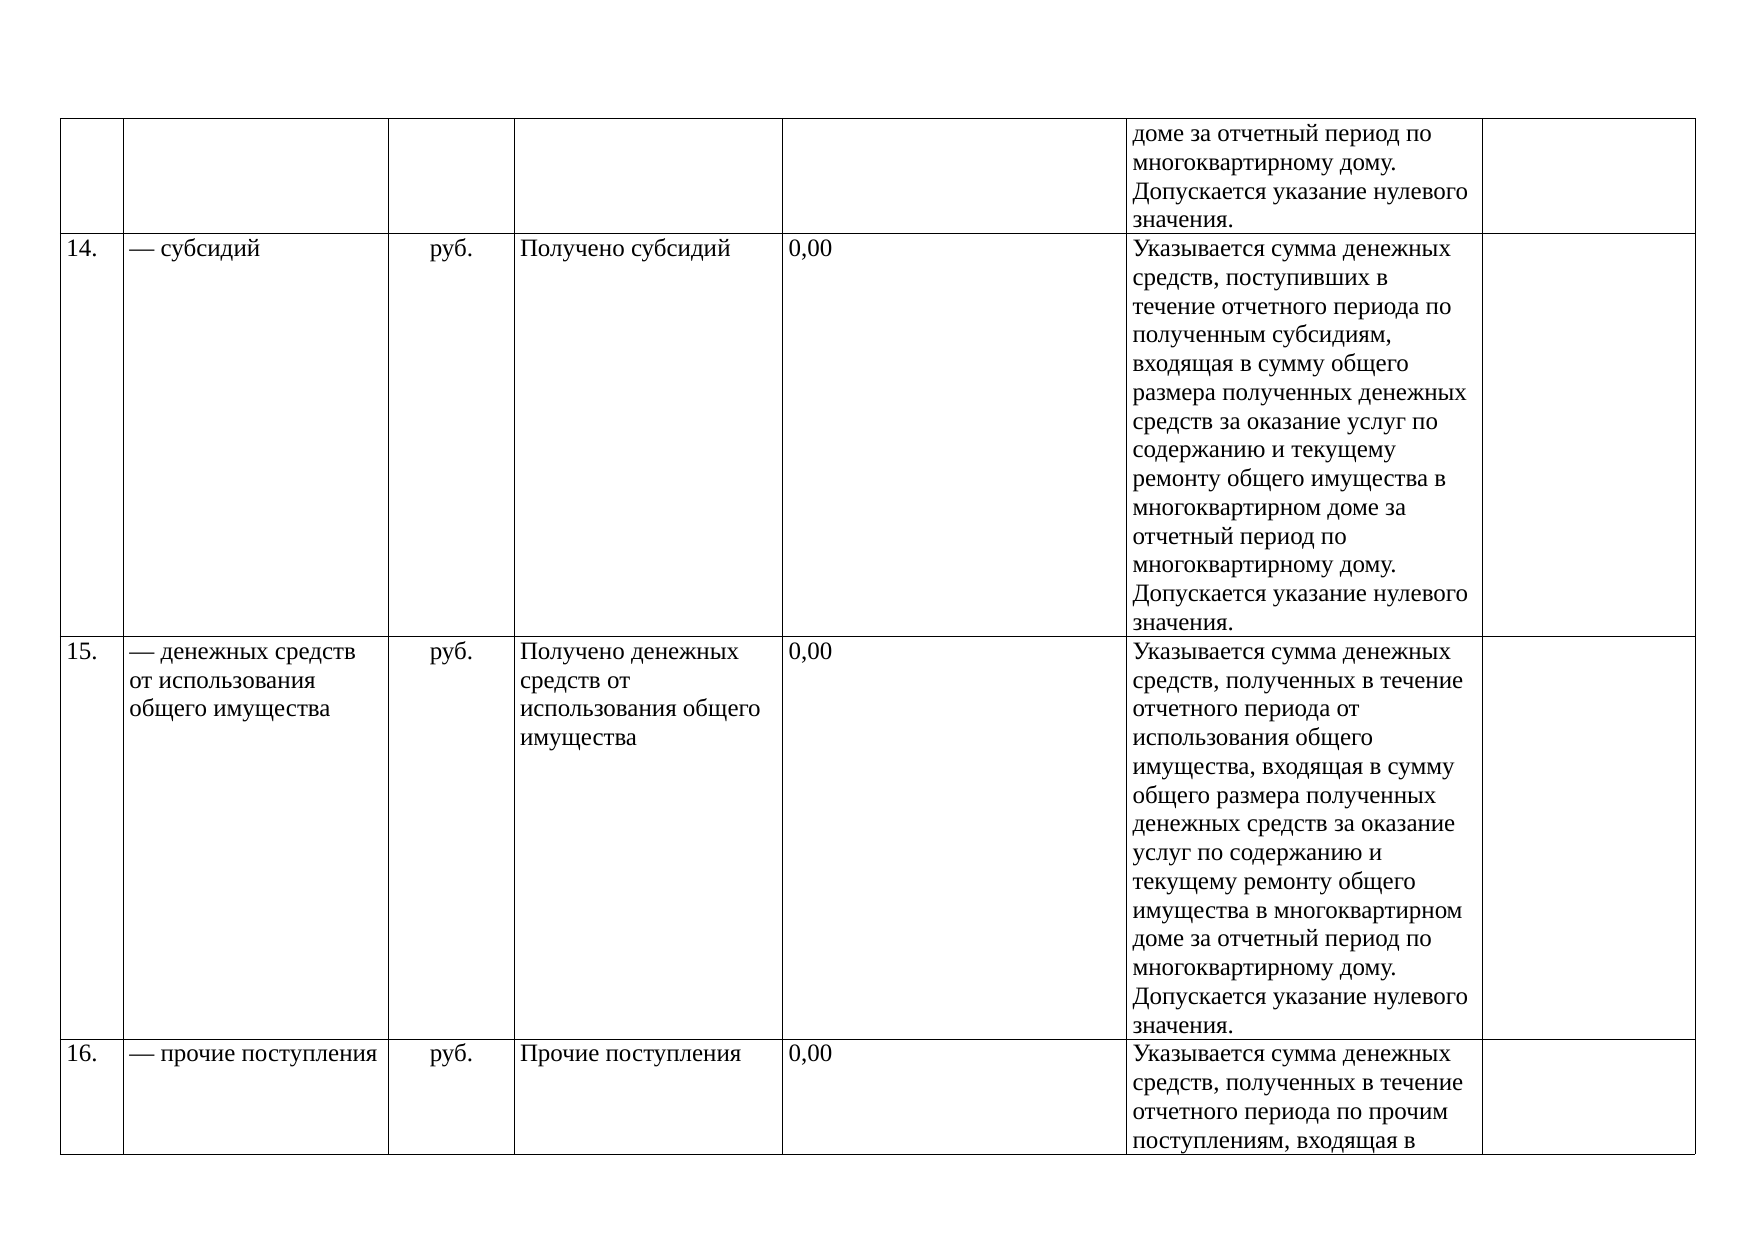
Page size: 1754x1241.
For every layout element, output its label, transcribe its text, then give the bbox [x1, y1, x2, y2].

table_cell [1483, 234, 1695, 636]
table_cell 16. [61, 1040, 123, 1153]
table_cell Получено денежных средств от использования общего имущества [515, 637, 782, 1038]
table_cell руб. [389, 234, 514, 636]
table_cell [389, 119, 514, 233]
table_cell 0,00 [783, 1040, 1126, 1153]
table_cell 14. [61, 234, 123, 636]
table_cell 15. [61, 637, 123, 1038]
table_cell Указывается сумма денежных средств, поступивших в течение отчетного периода по полученным субсидиям, входящая в сумму общего размера полученных денежных средств за оказание услуг по содержанию и текущему ремонту общего имущества в многоквартирном доме за отчетный период по многоквартирному дому. Допускается указание нулевого значения. [1127, 234, 1482, 636]
table_cell 0,00 [783, 234, 1126, 636]
table_cell [515, 119, 782, 233]
table_cell — денежных средств от использования общего имущества [124, 637, 388, 1038]
table_cell [61, 119, 123, 233]
table_cell [124, 119, 388, 233]
table_cell Указывается сумма денежных средств, полученных в течение отчетного периода от использования общего имущества, входящая в сумму общего размера полученных денежных средств за оказание услуг по содержанию и текущему ремонту общего имущества в многоквартирном доме за отчетный период по многоквартирному дому. Допускается указание нулевого значения. [1127, 637, 1482, 1038]
table_cell [1483, 637, 1695, 1038]
table_cell 0,00 [783, 637, 1126, 1038]
table_cell руб. [389, 1040, 514, 1153]
table_cell — прочие поступления [124, 1040, 388, 1153]
table_cell Получено субсидий [515, 234, 782, 636]
table_cell руб. [389, 637, 514, 1038]
table_cell доме за отчетный период по многоквартирному дому. Допускается указание нулевого значения. [1127, 119, 1482, 233]
table_cell [1483, 119, 1695, 233]
table_cell Указывается сумма денежных средств, полученных в течение отчетного периода по прочим поступлениям, входящая в [1127, 1040, 1482, 1153]
table_cell Прочие поступления [515, 1040, 782, 1153]
table_cell [1483, 1040, 1695, 1153]
table_cell [783, 119, 1126, 233]
table_cell — субсидий [124, 234, 388, 636]
